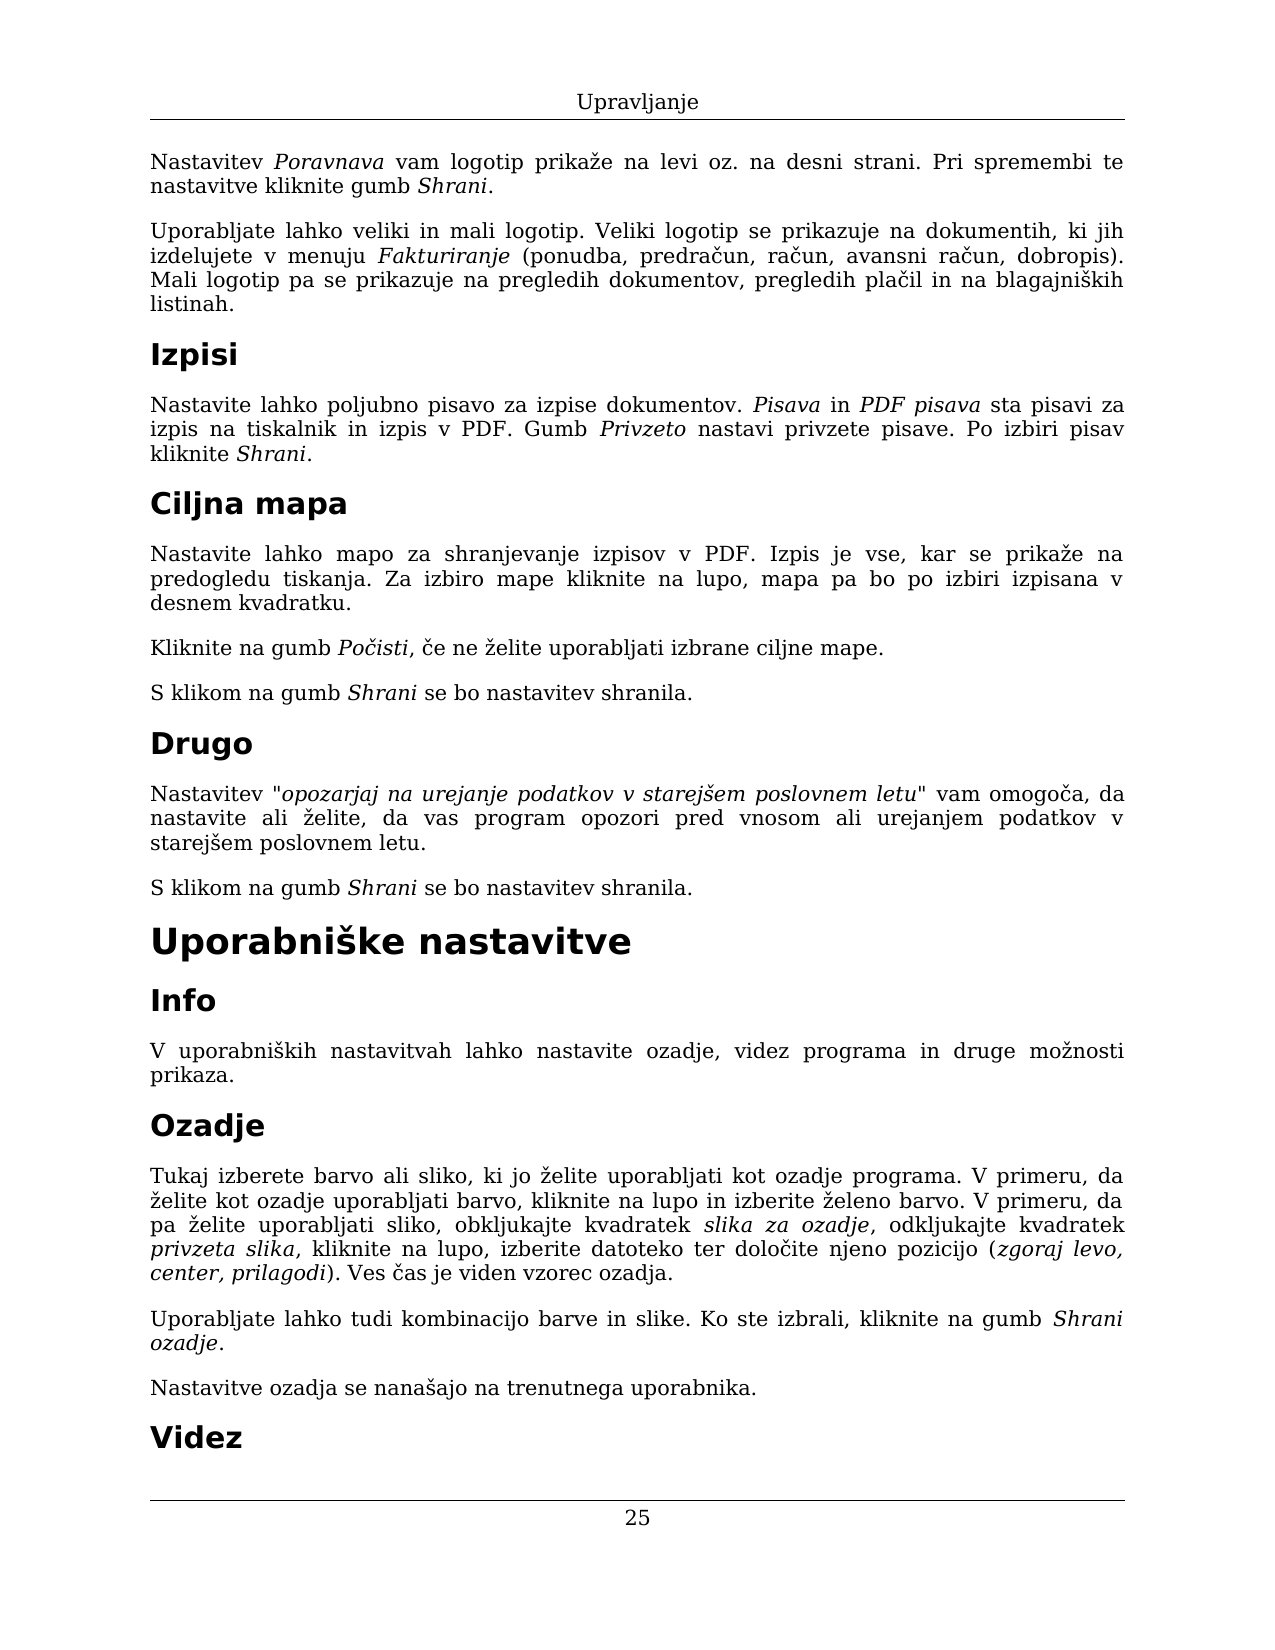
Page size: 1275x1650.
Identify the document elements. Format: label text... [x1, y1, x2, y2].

text Drugo [150, 726, 1125, 761]
text Nastavitev "opozarjaj na urejanje podatkov v starejšem poslovnem letu" vam omogoča, da nastavite ali želite, da vas program opozori pred vnosom ali urejanjem podatkov v starejšem poslovnem letu. [150, 782, 1125, 855]
text Izpisi [150, 337, 1125, 372]
text S klikom na gumb Shrani se bo nastavitev shranila. [150, 681, 1125, 705]
text Ozadje [150, 1109, 1125, 1143]
text Uporabniške nastavitve [150, 921, 1125, 963]
text V uporabniških nastavitvah lahko nastavite ozadje, videz programa in druge možnosti prikaza. [150, 1039, 1125, 1088]
text Nastavitve ozadja se nanašajo na trenutnega uporabnika. [150, 1376, 1125, 1400]
text Tukaj izberete barvo ali sliko, ki jo želite uporabljati kot ozadje programa. V primeru, da želite kot ozadje uporabljati barvo, kliknite na lupo in izberite želeno barvo. V primeru, da pa želite uporabljati sliko, obkljukajte kvadratek slika za ozadje, odkljukajte kvadratek privzeta slika, kliknite na lupo, izberite datoteko ter določite njeno pozicijo (zgoraj levo, center, prilagodi). Ves čas je viden vzorec ozadja. [150, 1164, 1125, 1286]
text Nastavitev Poravnava vam logotip prikaže na levi oz. na desni strani. Pri spremembi te nastavitve kliknite gumb Shrani. [150, 150, 1125, 198]
text Nastavite lahko mapo za shranjevanje izpisov v PDF. Izpis je vse, kar se prikaže na predogledu tiskanja. Za izbiro mape kliknite na lupo, mapa pa bo po izbiri izpisana v desnem kvadratku. [150, 542, 1125, 615]
text Videz [150, 1421, 1125, 1456]
text Nastavite lahko poljubno pisavo za izpise dokumentov. Pisava in PDF pisava sta pisavi za izpis na tiskalnik in izpis v PDF. Gumb Privzeto nastavi privzete pisave. Po izbiri pisav kliknite Shrani. [150, 393, 1125, 466]
text S klikom na gumb Shrani se bo nastavitev shranila. [150, 876, 1125, 900]
text Uporabljate lahko tudi kombinacijo barve in slike. Ko ste izbrali, kliknite na gumb Shrani ozadje. [150, 1307, 1125, 1355]
text Ciljna mapa [150, 487, 1125, 522]
text Kliknite na gumb Počisti, če ne želite uporabljati izbrane ciljne mape. [150, 636, 1125, 660]
text Info [150, 983, 1125, 1018]
text Uporabljate lahko veliki in mali logotip. Veliki logotip se prikazuje na dokumentih, ki jih izdelujete v menuju Fakturiranje (ponudba, predračun, račun, avansni račun, dobropis). Mali logotip pa se prikazuje na pregledih dokumentov, pregledih plačil in na blagajniških listinah. [150, 219, 1125, 316]
